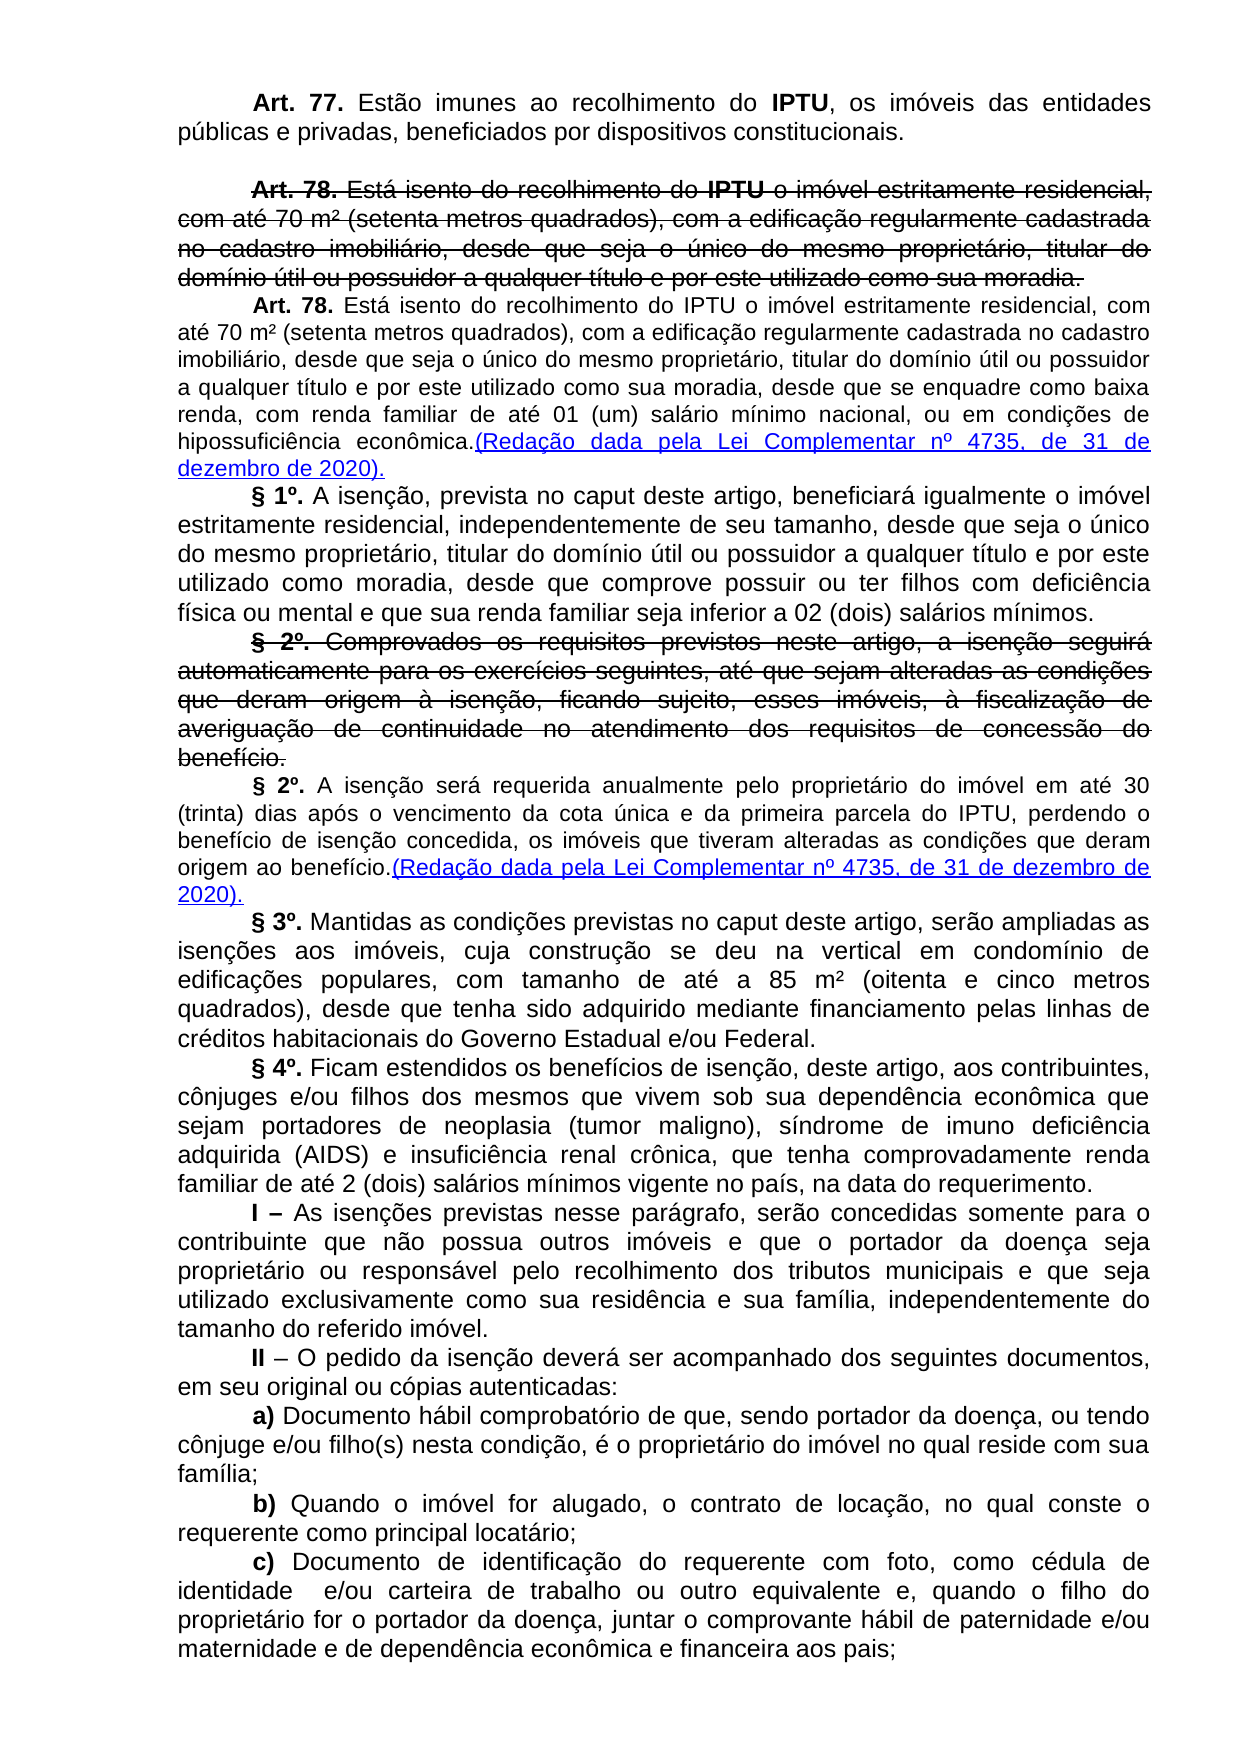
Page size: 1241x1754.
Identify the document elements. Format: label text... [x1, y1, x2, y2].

text § 4º. Ficam estendidos os benefícios de isenção, deste artigo, aos contribuintes, cônjuges e/ou filhos dos mesmos que vivem sob sua dependência econômica que sejam portadores de neoplasia (tumor maligno), síndrome de imuno deficiência adquirida (AIDS) e insuficiência renal crônica, que tenha comprovadamente renda familiar de até 2 (dois) salários mínimos vigente no país, na data do requerimento. [177, 1052, 1152, 1198]
text § 2º. Comprovados os requisitos previstos neste artigo, a isenção seguirá automaticamente para os exercícios seguintes, até que sejam alteradas as condições que deram origem à isenção, ficando sujeito, esses imóveis, à fiscalização de averiguação de continuidade no atendimento dos requisitos de concessão do benefício. [177, 626, 1152, 671]
text § 2º. A isenção será requerida anualmente pelo proprietário do imóvel em até 30 (trinta) dias após o vencimento da cota única e da primeira parcela do IPTU, perdendo o benefício de isenção concedida, os imóveis que tiveram alteradas as condições que deram origem ao benefício.(Redação dada pela Lei Complementar nº 4735, de 31 de dezembro de 2020). [177, 772, 1152, 907]
text § 2º. Comprovados os requisitos previstos neste artigo, a isenção seguirá automaticamente para os exercícios seguintes, até que sejam alteradas as condições que deram origem à isenção, ficando sujeito, esses imóveis, à fiscalização de averiguação de continuidade no atendimento dos requisitos de concessão do benefício. [177, 731, 1152, 772]
text Art. 78. Está isento do recolhimento do IPTU o imóvel estritamente residencial, com até 70 m² (setenta metros quadrados), com a edificação regularmente cadastrada no cadastro imobiliário, desde que seja o único do mesmo proprietário, titular do domínio útil ou possuidor a qualquer título e por este utilizado como sua moradia, desde que se enquadre como baixa renda, com renda familiar de até 01 (um) salário mínimo nacional, ou em condições de hipossuficiência econômica.(Redação dada pela Lei Complementar nº 4735, de 31 de dezembro de 2020). [177, 292, 1152, 481]
text b) Quando o imóvel for alugado, o contrato de locação, no qual conste o requerente como principal locatário; [177, 1488, 1152, 1547]
text c) Documento de identificação do requerente com foto, como cédula de identidade e/ou carteira de trabalho ou outro equivalente e, quando o filho do proprietário for o portador da doença, juntar o comprovante hábil de paternidade e/ou maternidade e de dependência econômica e financeira aos pais; [177, 1547, 1152, 1663]
text a) Documento hábil comprobatório de que, sendo portador da doença, ou tendo cônjuge e/ou filho(s) nesta condição, é o proprietário do imóvel no qual reside com sua família; [177, 1401, 1152, 1488]
text I – As isenções previstas nesse parágrafo, serão concedidas somente para o contribuinte que não possua outros imóveis e que o portador da doença seja proprietário ou responsável pelo recolhimento dos tributos municipais e que seja utilizado exclusivamente como sua residência e sua família, independentemente do tamanho do referido imóvel. [177, 1198, 1152, 1343]
text II – O pedido da isenção deverá ser acompanhado dos seguintes documentos, em seu original ou cópias autenticadas: [177, 1343, 1152, 1401]
text § 3º. Mantidas as condições previstas no caput deste artigo, serão ampliadas as isenções aos imóveis, cuja construção se deu na vertical em condomínio de edificações populares, com tamanho de até a 85 m² (oitenta e cinco metros quadrados), desde que tenha sido adquirido mediante financiamento pelas linhas de créditos habitacionais do Governo Estadual e/ou Federal. [177, 907, 1152, 1052]
text Art. 78. Está isento do recolhimento do IPTU o imóvel estritamente residencial, com até 70 m² (setenta metros quadrados), com a edificação regularmente cadastrada no cadastro imobiliário, desde que seja o único do mesmo proprietário, titular do domínio útil ou possuidor a qualquer título e por este utilizado como sua moradia. [177, 175, 1152, 292]
text § 2º. Comprovados os requisitos previstos neste artigo, a isenção seguirá automaticamente para os exercícios seguintes, até que sejam alteradas as condições que deram origem à isenção, ficando sujeito, esses imóveis, à fiscalização de averiguação de continuidade no atendimento dos requisitos de concessão do benefício. [177, 701, 1152, 730]
text Art. 77. Estão imunes ao recolhimento do IPTU, os imóveis das entidades públicas e privadas, beneficiados por dispositivos constitucionais. [177, 88, 1152, 146]
text § 2º. Comprovados os requisitos previstos neste artigo, a isenção seguirá automaticamente para os exercícios seguintes, até que sejam alteradas as condições que deram origem à isenção, ficando sujeito, esses imóveis, à fiscalização de averiguação de continuidade no atendimento dos requisitos de concessão do benefício. [177, 672, 1152, 700]
text § 1º. A isenção, prevista no caput deste artigo, beneficiará igualmente o imóvel estritamente residencial, independentemente de seu tamanho, desde que seja o único do mesmo proprietário, titular do domínio útil ou possuidor a qualquer título e por este utilizado como moradia, desde que comprove possuir ou ter filhos com deficiência física ou mental e que sua renda familiar seja inferior a 02 (dois) salários mínimos. [177, 481, 1152, 626]
